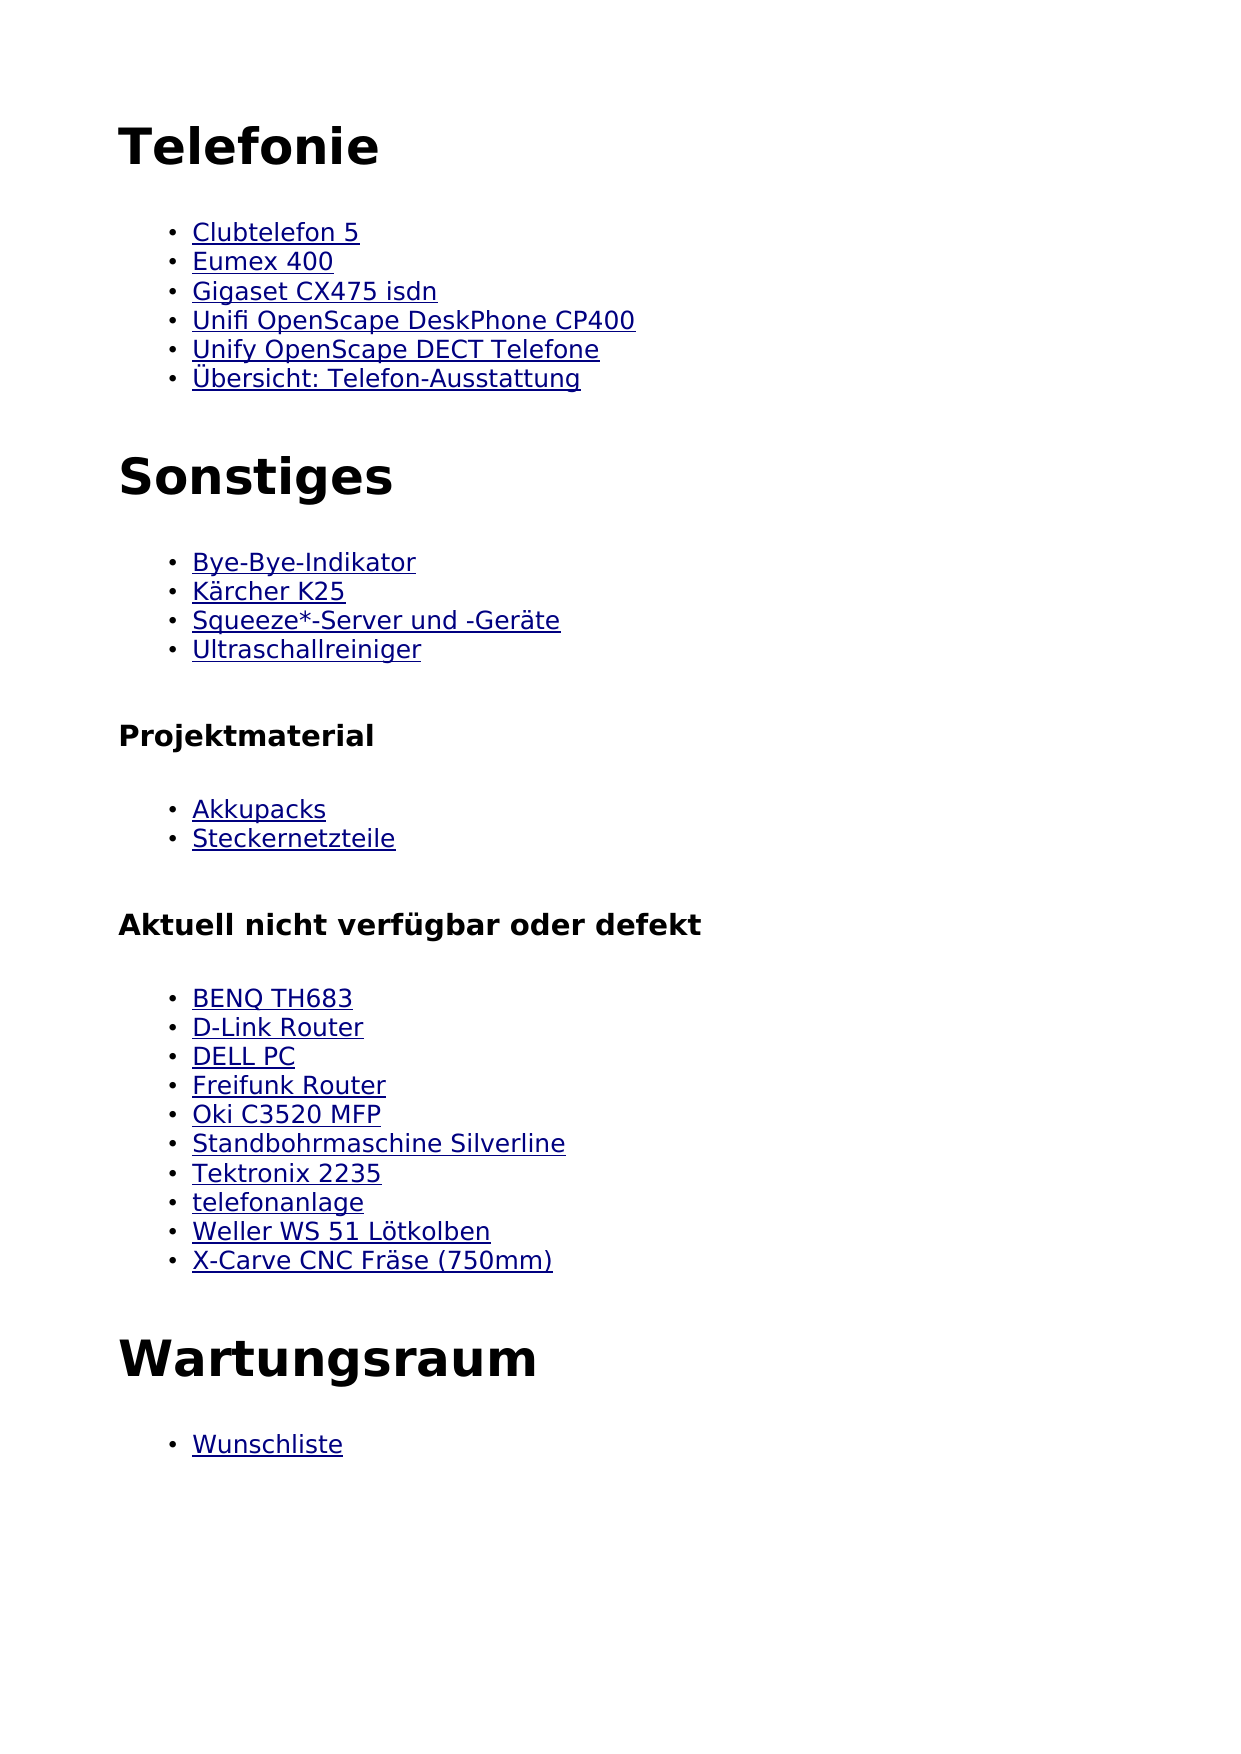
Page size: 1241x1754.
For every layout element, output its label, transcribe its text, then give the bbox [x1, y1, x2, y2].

list Tektronix 2235 [177, 1159, 1122, 1188]
list DELL PC [177, 1042, 1122, 1071]
list Unifi OpenScape DeskPhone CP400 [177, 306, 1122, 335]
list Kärcher K25 [177, 577, 1122, 606]
list telefonanlage [177, 1188, 1122, 1217]
list Squeeze*-Server und -Geräte [177, 606, 1122, 636]
subtitle Sonstiges [118, 448, 1122, 506]
list Gigaset CX475 isdn [177, 277, 1122, 306]
list Übersicht: Telefon-Ausstattung [177, 364, 1122, 393]
list Eumex 400 [177, 247, 1122, 277]
subtitle Projektmaterial [118, 719, 1122, 753]
list Unify OpenScape DECT Telefone [177, 335, 1122, 364]
list D-Link Router [177, 1013, 1122, 1042]
list Oki C3520 MFP [177, 1101, 1122, 1130]
subtitle Wartungsraum [118, 1330, 1122, 1388]
subtitle Aktuell nicht verfügbar oder defekt [118, 908, 1122, 942]
subtitle Telefonie [118, 118, 1122, 176]
list Weller WS 51 Lötkolben [177, 1217, 1122, 1246]
list Freifunk Router [177, 1071, 1122, 1101]
list Steckernetzteile [177, 824, 1122, 853]
list X-Carve CNC Fräse (750mm) [177, 1246, 1122, 1276]
list Standbohrmaschine Silverline [177, 1130, 1122, 1159]
list Wunschliste [177, 1430, 1122, 1459]
list BENQ TH683 [177, 984, 1122, 1013]
list Akkupacks [177, 795, 1122, 824]
list Clubtelefon 5 [177, 218, 1122, 247]
list Bye-Bye-Indikator [177, 548, 1122, 577]
list Ultraschallreiniger [177, 636, 1122, 665]
